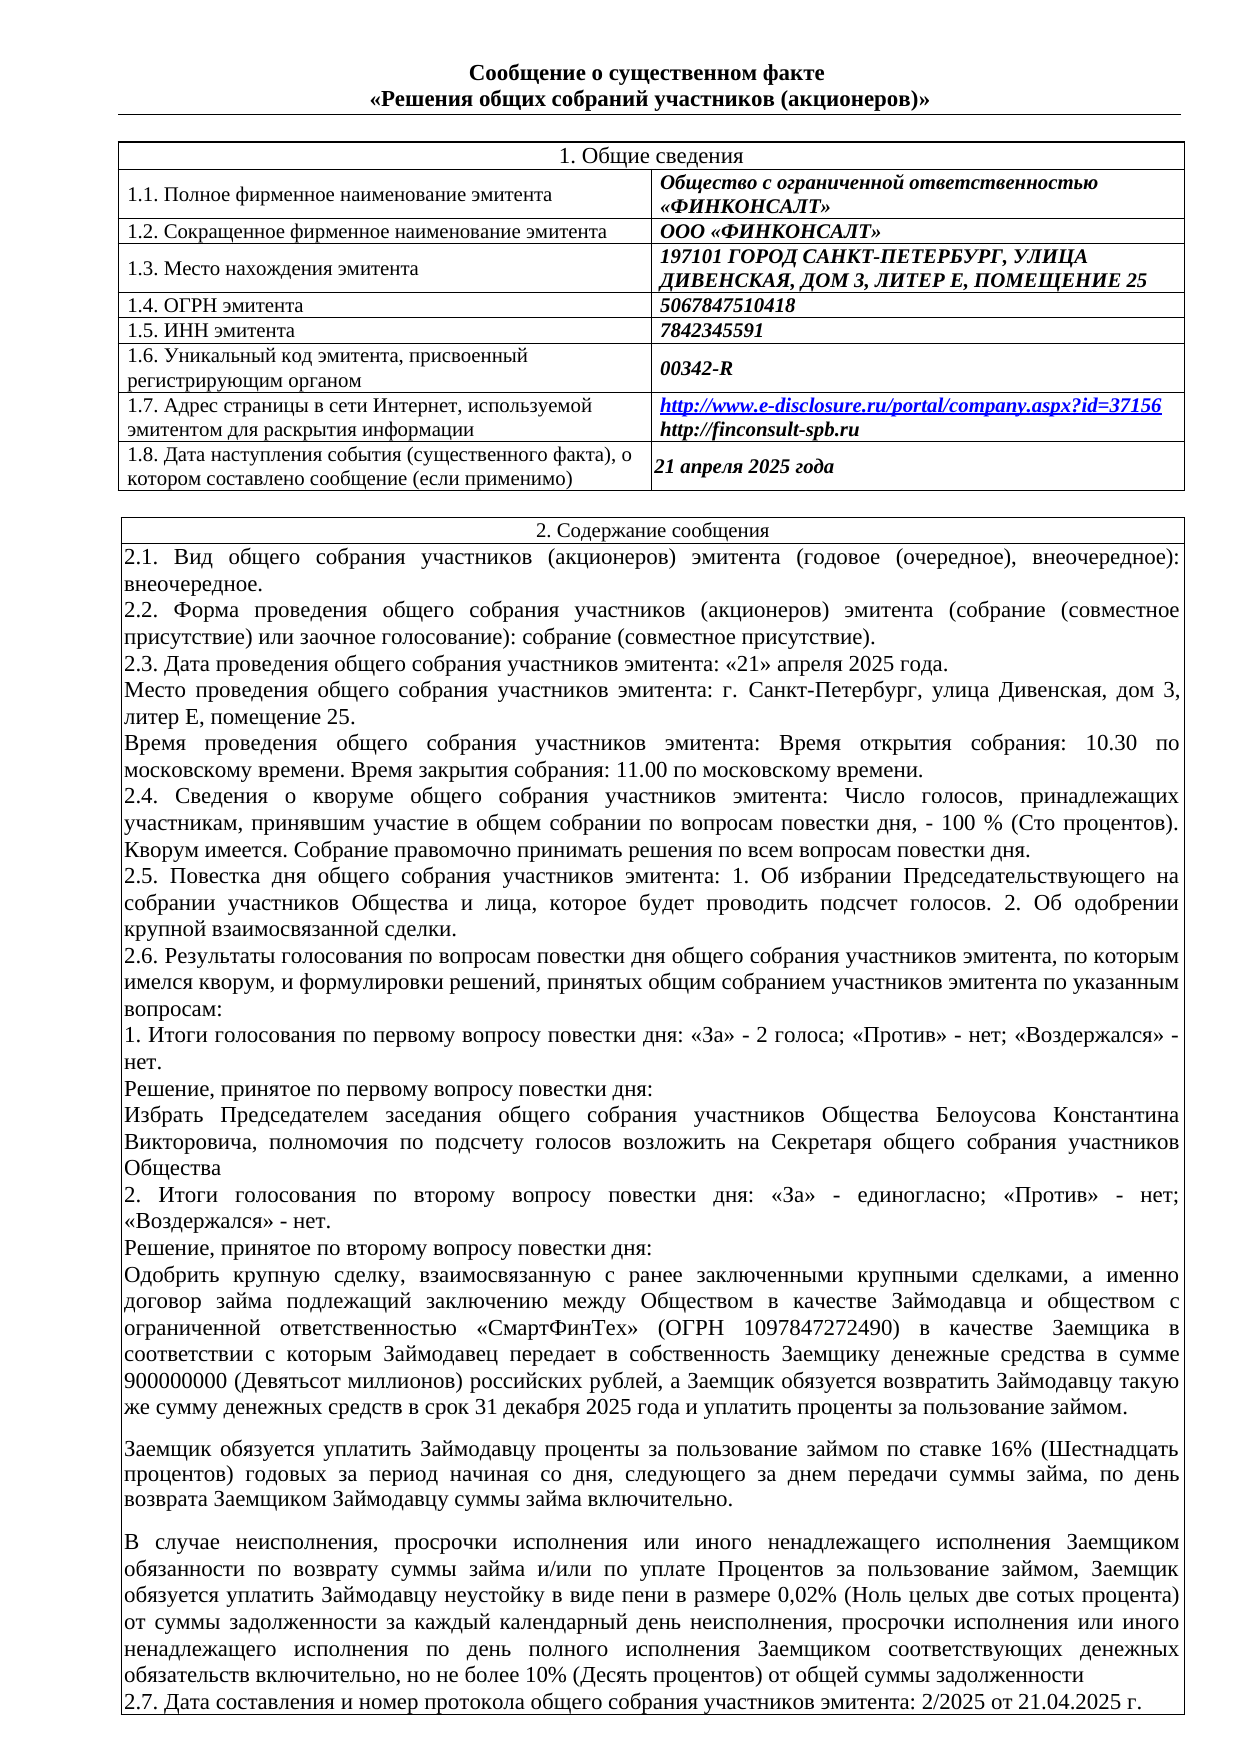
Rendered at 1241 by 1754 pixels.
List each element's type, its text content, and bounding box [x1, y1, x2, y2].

table_cell 2.1. Вид общего собрания участников (акционеров) эмитента (годовое (очередное), внеочередное): внеочередное. 2.2. Форма проведения общего собрания участников (акционеров) эмитента (собрание (совместное присутствие) или заочное голосование): собрание (совместное присутствие). 2.3. Дата проведения общего собрания участников эмитента: «21» апреля 2025 года. Место проведения общего собрания участников эмитента: г. Санкт-Петербург, улица Дивенская, дом 3, литер Е, помещение 25. Время проведения общего собрания участников эмитента: Время открытия собрания: 10.30 по московскому времени. Время закрытия собрания: 11.00 по московскому времени. 2.4. Сведения о кворуме общего собрания участников эмитента: Число голосов, принадлежащих участникам, принявшим участие в общем собрании по вопросам повестки дня, - 100 % (Сто процентов). Кворум имеется. Собрание правомочно принимать решения по всем вопросам повестки дня. 2.5. Повестка дня общего собрания участников эмитента: 1. Об избрании Председательствующего на собрании участников Общества и лица, которое будет проводить подсчет голосов. 2. Об одобрении крупной взаимосвязанной сделки. 2.6. Результаты голосования по вопросам повестки дня общего собрания участников эмитента, по которым имелся кворум, и формулировки решений, принятых общим собранием участников эмитента по указанным вопросам: 1. Итоги голосования по первому вопросу повестки дня: «За» - 2 голоса; «Против» - нет; «Воздержался» - нет. Решение, принятое по первому вопросу повестки дня: Избрать Председателем заседания общего собрания участников Общества Белоусова Константина Викторовича, полномочия по подсчету голосов возложить на Секретаря общего собрания участников Общества 2. Итоги голосования по второму вопросу повестки дня: «За» - единогласно; «Против» - нет; «Воздержался» - нет. Решение, принятое по второму вопросу повестки дня: Одобрить крупную сделку, взаимосвязанную с ранее заключенными крупными сделками, а именно договор займа подлежащий заключению между Обществом в качестве Займодавца и обществом с ограниченной ответственностью «СмартФинТех» (ОГРН 1097847272490) в качестве Заемщика в соответствии с которым Займодавец передает в собственность Заемщику денежные средства в сумме 900000000 (Девятьсот миллионов) российских рублей, а Заемщик обязуется возвратить Займодавцу такую же сумму денежных средств в срок 31 декабря 2025 года и уплатить проценты за пользование займом. Заемщик обязуется уплатить Займодавцу проценты за пользование займом по ставке 16% (Шестнадцать процентов) годовых за период начиная со дня, следующего за днем передачи суммы займа, по день возврата Заемщиком Займодавцу суммы займа включительно. В случае неисполнения, просрочки исполнения или иного ненадлежащего исполнения Заемщиком обязанности по возврату суммы займа и/или по уплате Процентов за пользование займом, Заемщик обязуется уплатить Займодавцу неустойку в виде пени в размере 0,02% (Ноль целых две сотых процента) от суммы задолженности за каждый календарный день неисполнения, просрочки исполнения или иного ненадлежащего исполнения по день полного исполнения Заемщиком соответствующих денежных обязательств включительно, но не более 10% (Десять процентов) от общей суммы задолженности 2.7. Дата составления и номер протокола общего собрания участников эмитента: 2/2025 от 21.04.2025 г. [122, 544, 1184, 1714]
table_cell http://www.e-disclosure.ru/portal/company.aspx?id=37156 http://finconsult-spb.ru [652, 393, 1184, 441]
text «Решения общих собраний участников (акционеров)» [118, 86, 1181, 114]
table_cell 1.8. Дата наступления события (существенного факта), о котором составлено сообщение (если применимо) [119, 442, 651, 490]
table_cell 21 апреля 2025 года [652, 442, 1184, 490]
table_header 2. Содержание сообщения [122, 518, 1184, 542]
table_cell ООО «ФИНКОНСАЛТ» [652, 219, 1184, 243]
table_cell 00342-R [652, 344, 1184, 392]
table_cell Общество с ограниченной ответственностью «ФИНКОНСАЛТ» [652, 170, 1184, 218]
table_cell 1.2. Сокращенное фирменное наименование эмитента [119, 219, 651, 243]
table_header 1. Общие сведения [119, 143, 1184, 169]
table_cell 1.5. ИНН эмитента [119, 318, 651, 342]
table_cell 1.1. Полное фирменное наименование эмитента [119, 170, 651, 218]
table_cell 1.3. Место нахождения эмитента [119, 244, 651, 292]
text Сообщение о существенном факте [118, 59, 1181, 86]
table_cell 1.6. Уникальный код эмитента, присвоенный регистрирующим органом [119, 344, 651, 392]
table_cell 5067847510418 [652, 293, 1184, 317]
table_cell 197101 ГОРОД САНКТ-ПЕТЕРБУРГ, УЛИЦА ДИВЕНСКАЯ, ДОМ 3, ЛИТЕР Е, ПОМЕЩЕНИЕ 25 [652, 244, 1184, 292]
table_cell 1.4. ОГРН эмитента [119, 293, 651, 317]
table_cell 7842345591 [652, 318, 1184, 342]
table_cell 1.7. Адрес страницы в сети Интернет, используемой эмитентом для раскрытия информации [119, 393, 651, 441]
